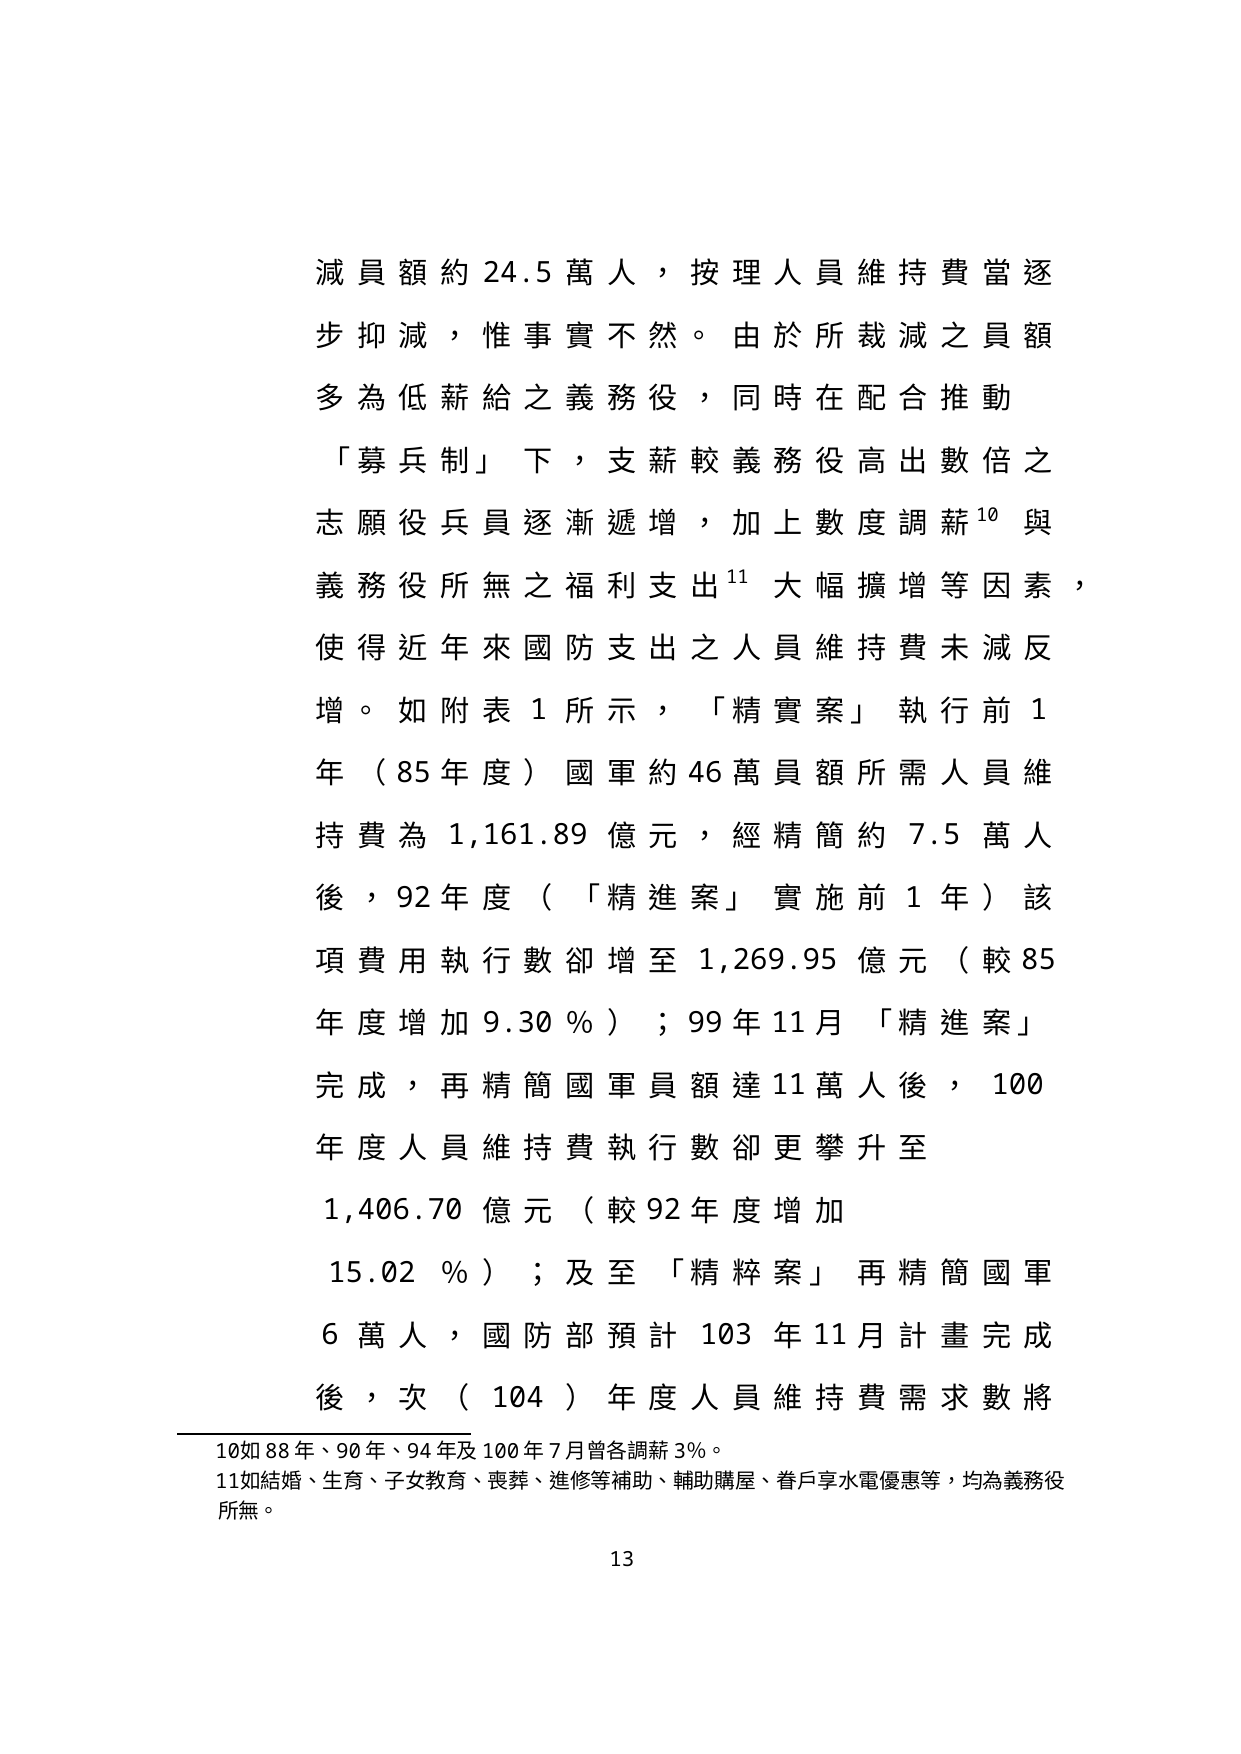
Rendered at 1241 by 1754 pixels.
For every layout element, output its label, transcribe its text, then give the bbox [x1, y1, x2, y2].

text 國防支出依其用途，概可分為支付官兵薪餉、福利、獎金等之人員維持費；支應武器裝備購置及汰換所需之軍事投資；以及為辦理武器裝備後勤補給、維護保修所需之作業維持費等3類。我國國軍員額在近10餘年來持續精簡下，至103年底共裁減員額約24.5萬人，按理人員維持費當逐步抑減，惟事實不然。由於所裁減之員額多為低薪給之義務役，同時在配合推動「募兵制」下，支薪較義務役高出數倍之志願役兵員逐漸遞增，加上數度調薪與義務役所無之福利支出大幅擴增等因素，使得近年來國防支出之人員維持費未減反增。如附表1所示，「精實案」執行前1年（85年度）國軍約46萬員額所需人員維持費為1,161.89億元，經精簡約7.5萬人後，92年度（「精進案」實施前1年）該項費用執行數卻增至1,269.95億元（較85年度增加9.30％）；99年11月「精進案」完成，再精簡國軍員額達11萬人後，100年度人員維持費執行數卻更攀升至1,406.70億元（較92年度增加15.02％）；及至「精粹案」再精簡國軍6萬人，國防部預計103年11月計畫完成後，次（104）年度人員維持費需求數將續增至1,549.92億元（較100年度執行數增加10.18％），再創新高。 [273, 229, 1059, 1417]
text 如88年、90年、94年及100年7月曾各調薪3％。 [215, 1434, 1066, 1464]
text 如結婚、生育、子女教育、喪葬、進修等補助、輔助購屋、眷戶享水電優惠等，均為義務役所無。 [215, 1464, 1066, 1525]
